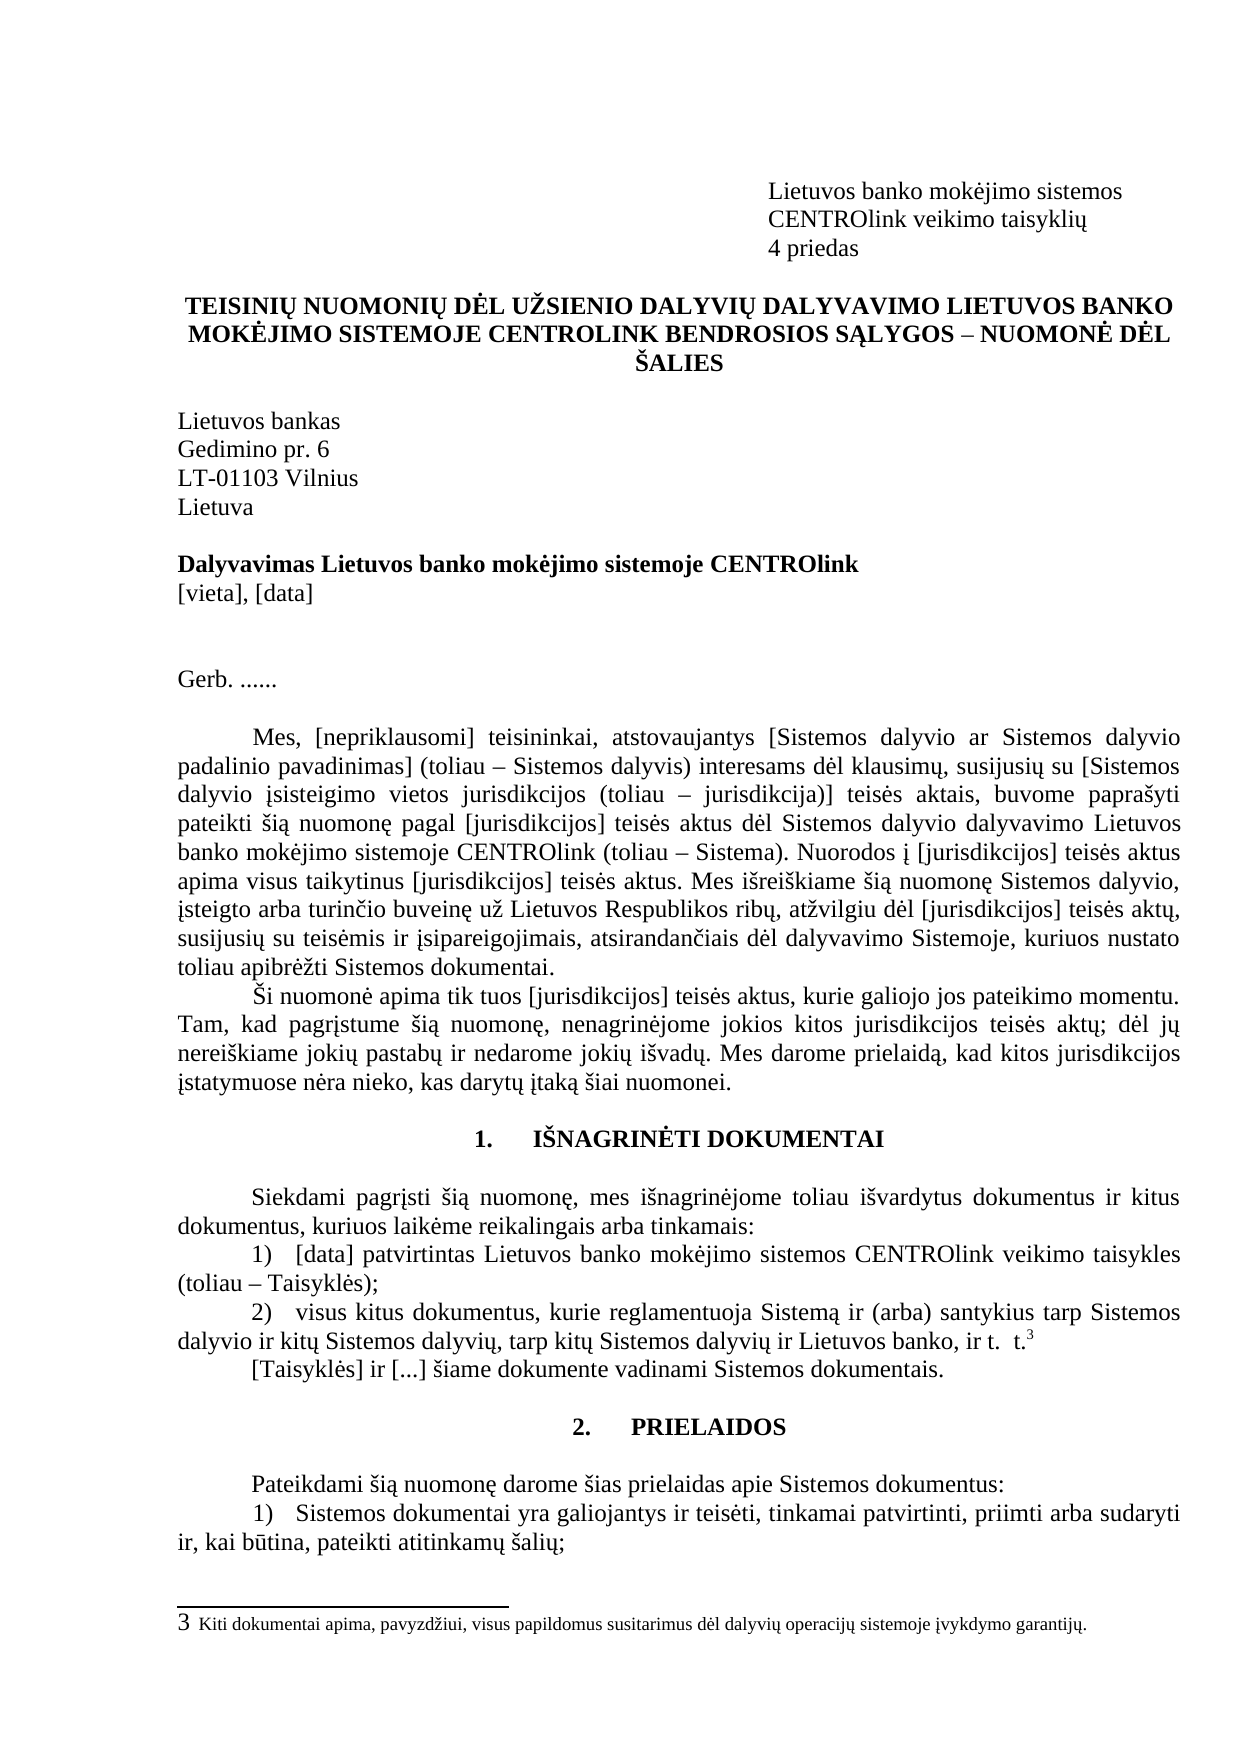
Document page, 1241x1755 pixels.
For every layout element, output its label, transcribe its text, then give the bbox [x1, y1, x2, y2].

text Gerb. ...... [177, 664, 1181, 693]
text 2. PRIELAIDOS [177, 1412, 1181, 1441]
text LT-01103 Vilnius [177, 463, 1181, 492]
text [vieta], [data] [177, 578, 1181, 607]
text Gedimino pr. 6 [177, 434, 1181, 463]
text Lietuvos bankas [177, 406, 1181, 434]
text Mes, [nepriklausomi] teisininkai, atstovaujantys [Sistemos dalyvio ar Sistemos dalyvio padalinio pavadinimas] (toliau – Sistemos dalyvis) interesams dėl klausimų, susijusių su [Sistemos dalyvio įsisteigimo vietos jurisdikcijos (toliau – jurisdikcija)] teisės aktais, buvome paprašyti pateikti šią nuomonę pagal [jurisdikcijos] teisės aktus dėl Sistemos dalyvio dalyvavimo Lietuvos banko mokėjimo sistemoje CENTROlink (toliau – Sistema). Nuorodos į [jurisdikcijos] teisės aktus apima visus taikytinus [jurisdikcijos] teisės aktus. Mes išreiškiame šią nuomonę Sistemos dalyvio, įsteigto arba turinčio buveinę už Lietuvos Respublikos ribų, atžvilgiu dėl [jurisdikcijos] teisės aktų, susijusių su teisėmis ir įsipareigojimais, atsirandančiais dėl dalyvavimo Sistemoje, kuriuos nustato toliau apibrėžti Sistemos dokumentai. [177, 722, 1181, 981]
text Kiti dokumentai apima, pavyzdžiui, visus papildomus susitarimus dėl dalyvių operacijų sistemoje įvykdymo garantijų. [177, 1607, 1181, 1636]
text Lietuva [177, 492, 1181, 521]
text TEISINIŲ NUOMONIŲ DĖL UŽSIENIO DALYVIŲ DALYVAVIMO LIETUVOS BANKO MOKĖJIMO SISTEMOJE CENTROLINK BENDROSIOS SĄLYGOS – NUOMONĖ DĖL ŠALIES [177, 291, 1181, 377]
text Ši nuomonė apima tik tuos [jurisdikcijos] teisės aktus, kurie galiojo jos pateikimo momentu. Tam, kad pagrįstume šią nuomonę, nenagrinėjome jokios kitos jurisdikcijos teisės aktų; dėl jų nereiškiame jokių pastabų ir nedarome jokių išvadų. Mes darome prielaidą, kad kitos jurisdikcijos įstatymuose nėra nieko, kas darytų įtaką šiai nuomonei. [177, 981, 1181, 1096]
text CENTROlink veikimo taisyklių [768, 204, 1181, 233]
text Pateikdami šią nuomonę darome šias prielaidas apie Sistemos dokumentus: [177, 1469, 1181, 1498]
text [Taisyklės] ir [...] šiame dokumente vadinami Sistemos dokumentais. [177, 1354, 1181, 1383]
text 2) visus kitus dokumentus, kurie reglamentuoja Sistemą ir (arba) santykius tarp Sistemos dalyvio ir kitų Sistemos dalyvių, tarp kitų Sistemos dalyvių ir Lietuvos banko, ir t. t. [177, 1297, 1181, 1354]
text 4 priedas [768, 233, 1181, 262]
text Siekdami pagrįsti šią nuomonę, mes išnagrinėjome toliau išvardytus dokumentus ir kitus dokumentus, kuriuos laikėme reikalingais arba tinkamais: [177, 1182, 1181, 1239]
text 1. IŠNAGRINĖTI DOKUMENTAI [177, 1124, 1181, 1153]
text 1) [data] patvirtintas Lietuvos banko mokėjimo sistemos CENTROlink veikimo taisykles (toliau – Taisyklės); [177, 1239, 1181, 1297]
text 1) Sistemos dokumentai yra galiojantys ir teisėti, tinkamai patvirtinti, priimti arba sudaryti ir, kai būtina, pateikti atitinkamų šalių; [177, 1498, 1181, 1556]
text Lietuvos banko mokėjimo sistemos [768, 176, 1181, 204]
text Dalyvavimas Lietuvos banko mokėjimo sistemoje CENTROlink [177, 549, 1181, 578]
